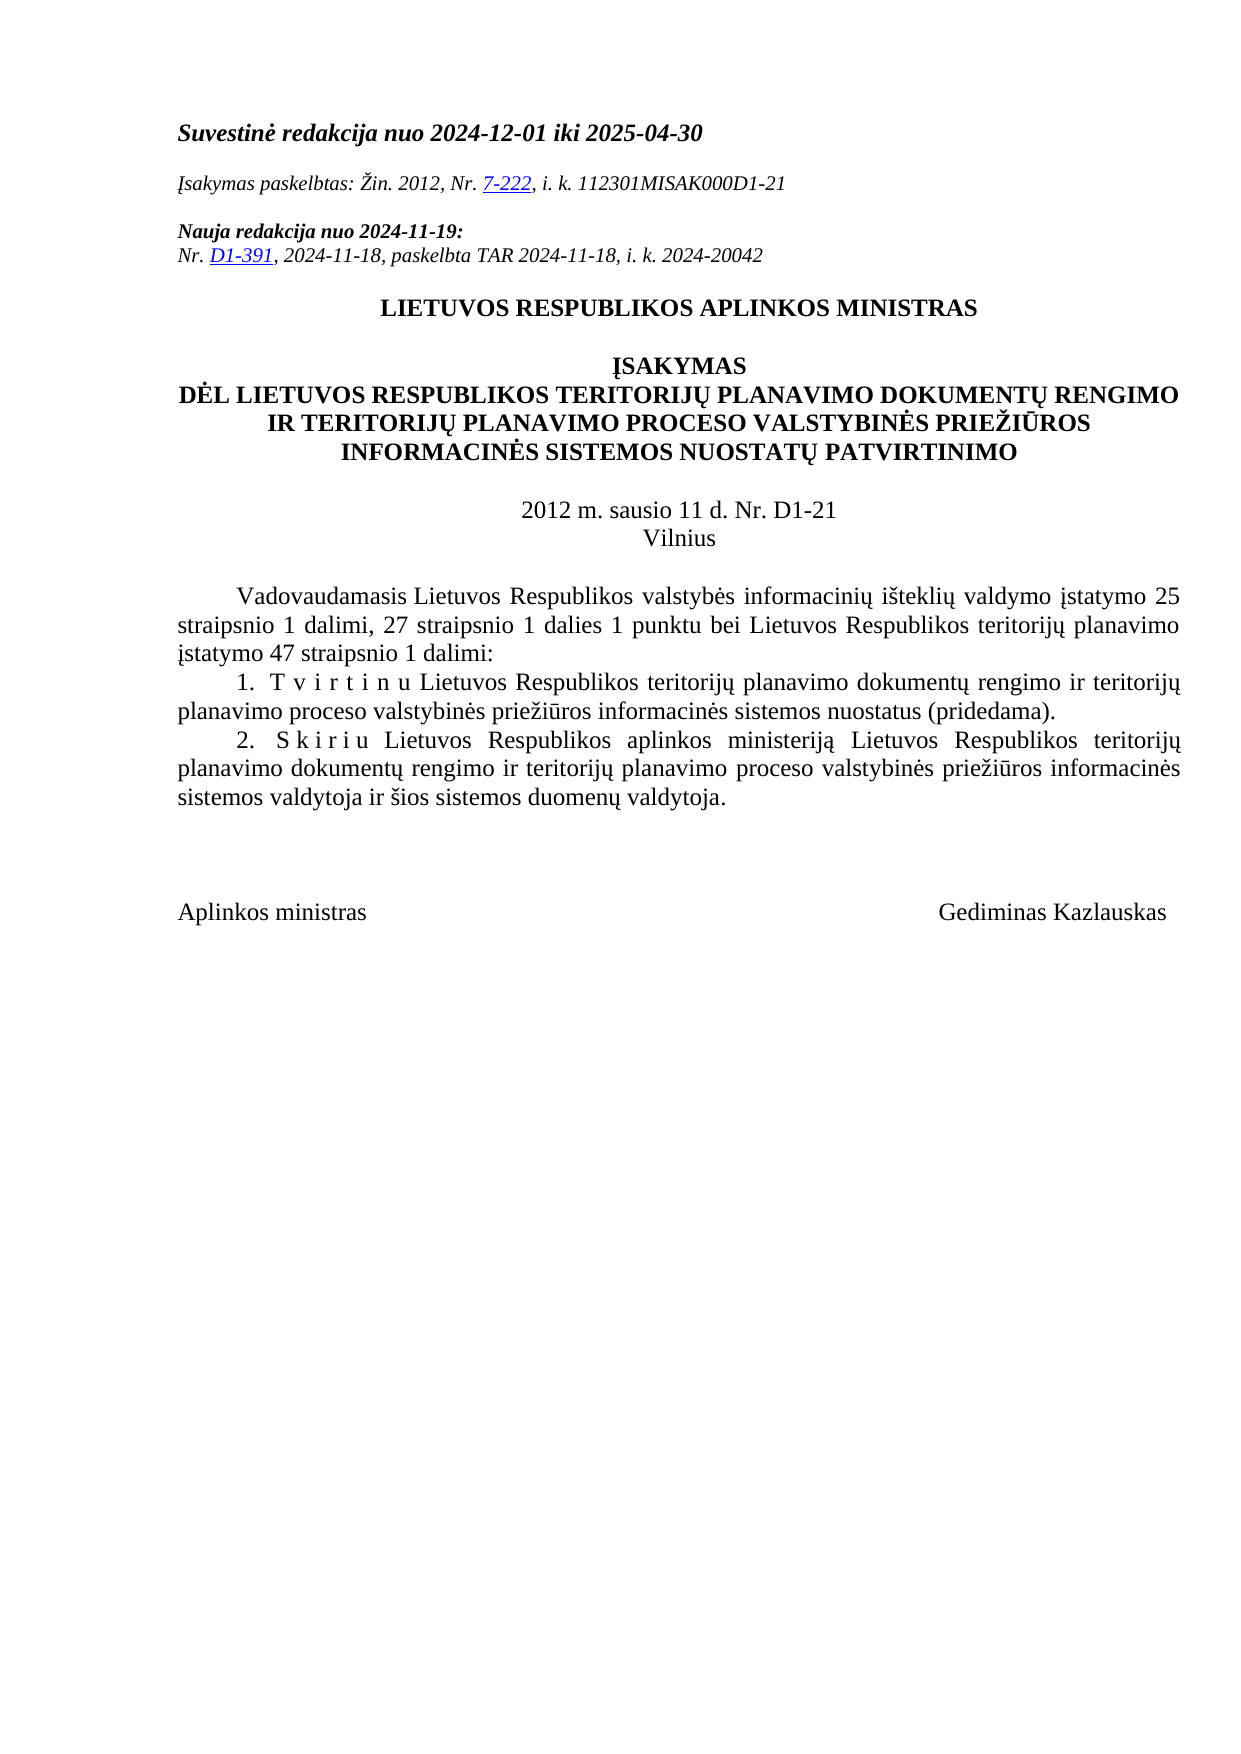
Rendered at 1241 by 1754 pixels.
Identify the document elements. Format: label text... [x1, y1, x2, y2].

text 2012 m. sausio 11 d. Nr. D1-21 [177, 495, 1181, 523]
text Aplinkos ministras Gediminas Kazlauskas [177, 897, 1181, 926]
text ĮSAKYMAS [177, 351, 1181, 380]
text DĖL LIETUVOS RESPUBLIKOS TERITORIJŲ PLANAVIMO DOKUMENTŲ RENGIMO IR TERITORIJŲ PLANAVIMO PROCESO VALSTYBINĖS PRIEŽIŪROS INFORMACINĖS SISTEMOS NUOSTATŲ PATVIRTINIMO [177, 380, 1181, 466]
text Vilnius [177, 523, 1181, 552]
text Įsakymas paskelbtas: Žin. 2012, Nr. 7-222, i. k. 112301MISAK000D1-21 [177, 171, 1181, 195]
text 2. S k i r i u Lietuvos Respublikos aplinkos ministeriją Lietuvos Respublikos teritorijų planavimo dokumentų rengimo ir teritorijų planavimo proceso valstybinės priežiūros informacinės sistemos valdytoja ir šios sistemos duomenų valdytoja. [177, 725, 1181, 811]
text LIETUVOS RESPUBLIKOS APLINKOS MINISTRAS [177, 293, 1181, 322]
text Suvestinė redakcija nuo 2024-12-01 iki 2025-04-30 [177, 118, 1181, 147]
text Vadovaudamasis Lietuvos Respublikos valstybės informacinių išteklių valdymo įstatymo 25 straipsnio 1 dalimi, 27 straipsnio 1 dalies 1 punktu bei Lietuvos Respublikos teritorijų planavimo įstatymo 47 straipsnio 1 dalimi: [177, 581, 1181, 667]
text Nr. D1-391, 2024-11-18, paskelbta TAR 2024-11-18, i. k. 2024-20042 [177, 243, 1181, 267]
text Nauja redakcija nuo 2024-11-19: [177, 219, 1181, 243]
text 1. T v i r t i n u Lietuvos Respublikos teritorijų planavimo dokumentų rengimo ir teritorijų planavimo proceso valstybinės priežiūros informacinės sistemos nuostatus (pridedama). [177, 667, 1181, 725]
